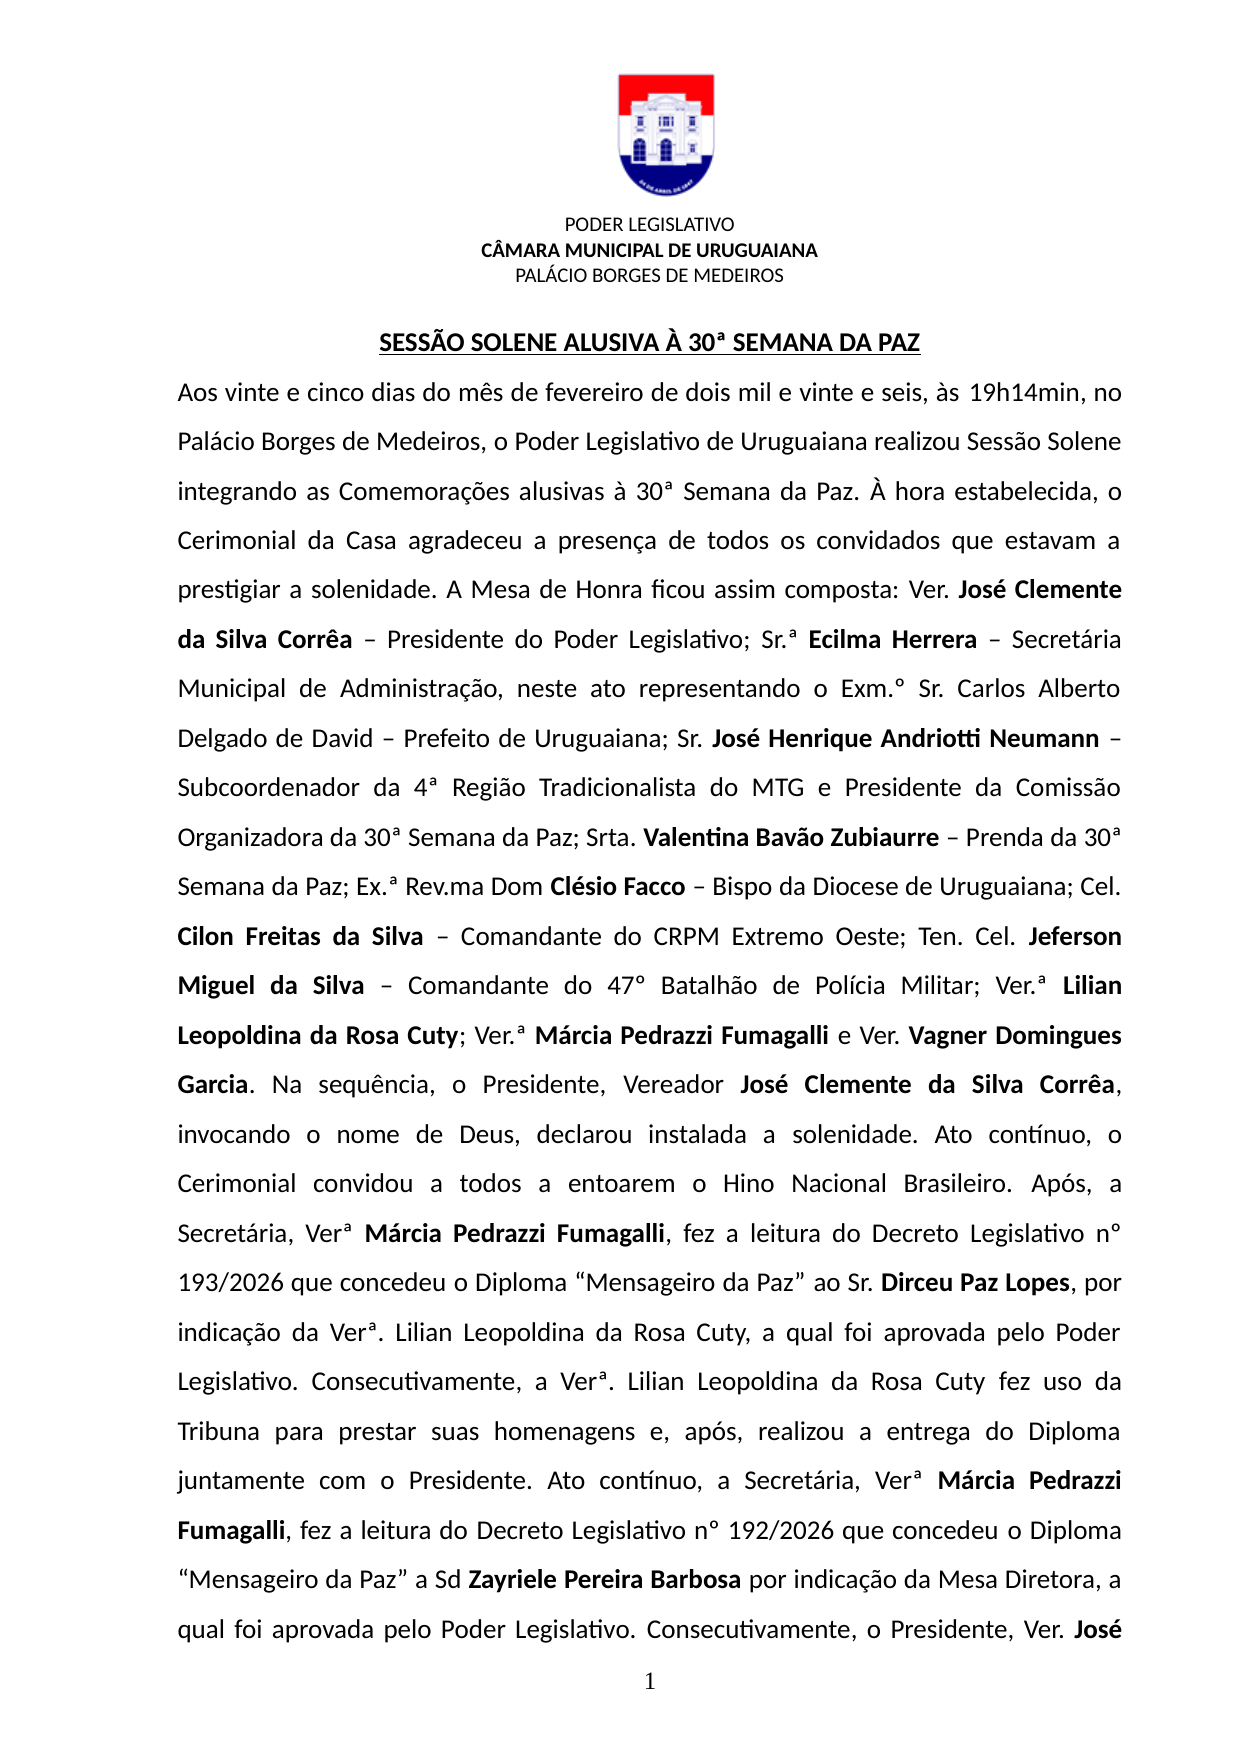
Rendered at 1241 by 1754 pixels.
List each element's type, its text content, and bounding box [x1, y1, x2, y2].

text Aos vinte e cinco dias do mês de fevereiro de dois mil e vinte e seis, às 19h14min, no Palácio Borges de Medeiros, o Poder Legislativo de Uruguaiana realizou Sessão Solene integrando as Comemorações alusivas à 30ª Semana da Paz. À hora estabelecida, o Cerimonial da Casa agradeceu a presença de todos os convidados que estavam a prestigiar a solenidade. A Mesa de Honra ficou assim composta: Ver. José Clemente da Silva Corrêa – Presidente do Poder Legislativo; Sr.ª Ecilma Herrera – Secretária Municipal de Administração, neste ato representando o Exm.º Sr. Carlos Alberto Delgado de David – Prefeito de Uruguaiana; Sr. José Henrique Andriotti Neumann – Subcoordenador da 4ª Região Tradicionalista do MTG e Presidente da Comissão Organizadora da 30ª Semana da Paz; Srta. Valentina Bavão Zubiaurre – Prenda da 30ª Semana da Paz; Ex.ª Rev.ma Dom Clésio Facco – Bispo da Diocese de Uruguaiana; Cel. Cilon Freitas da Silva – Comandante do CRPM Extremo Oeste; Ten. Cel. Jeferson Miguel da Silva – Comandante do 47º Batalhão de Polícia Militar; Ver.ª Lilian Leopoldina da Rosa Cuty; Ver.ª Márcia Pedrazzi Fumagalli e Ver. Vagner Domingues Garcia. Na sequência, o Presidente, Vereador José Clemente da Silva Corrêa, invocando o nome de Deus, declarou instalada a solenidade. Ato contínuo, o Cerimonial convidou a todos a entoarem o Hino Nacional Brasileiro. Após, a Secretária, Verª Márcia Pedrazzi Fumagalli, fez a leitura do Decreto Legislativo nº 193/2026 que concedeu o Diploma “Mensageiro da Paz” ao Sr. Dirceu Paz Lopes, por indicação da Verª. Lilian Leopoldina da Rosa Cuty, a qual foi aprovada pelo Poder Legislativo. Consecutivamente, a Verª. Lilian Leopoldina da Rosa Cuty fez uso da Tribuna para prestar suas homenagens e, após, realizou a entrega do Diploma juntamente com o Presidente. Ato contínuo, a Secretária, Verª Márcia Pedrazzi Fumagalli, fez a leitura do Decreto Legislativo nº 192/2026 que concedeu o Diploma “Mensageiro da Paz” a Sd Zayriele Pereira Barbosa por indicação da Mesa Diretora, a qual foi aprovada pelo Poder Legislativo. Consecutivamente, o Presidente, Ver. José [177, 375, 1122, 1645]
picture [595, 64, 738, 207]
